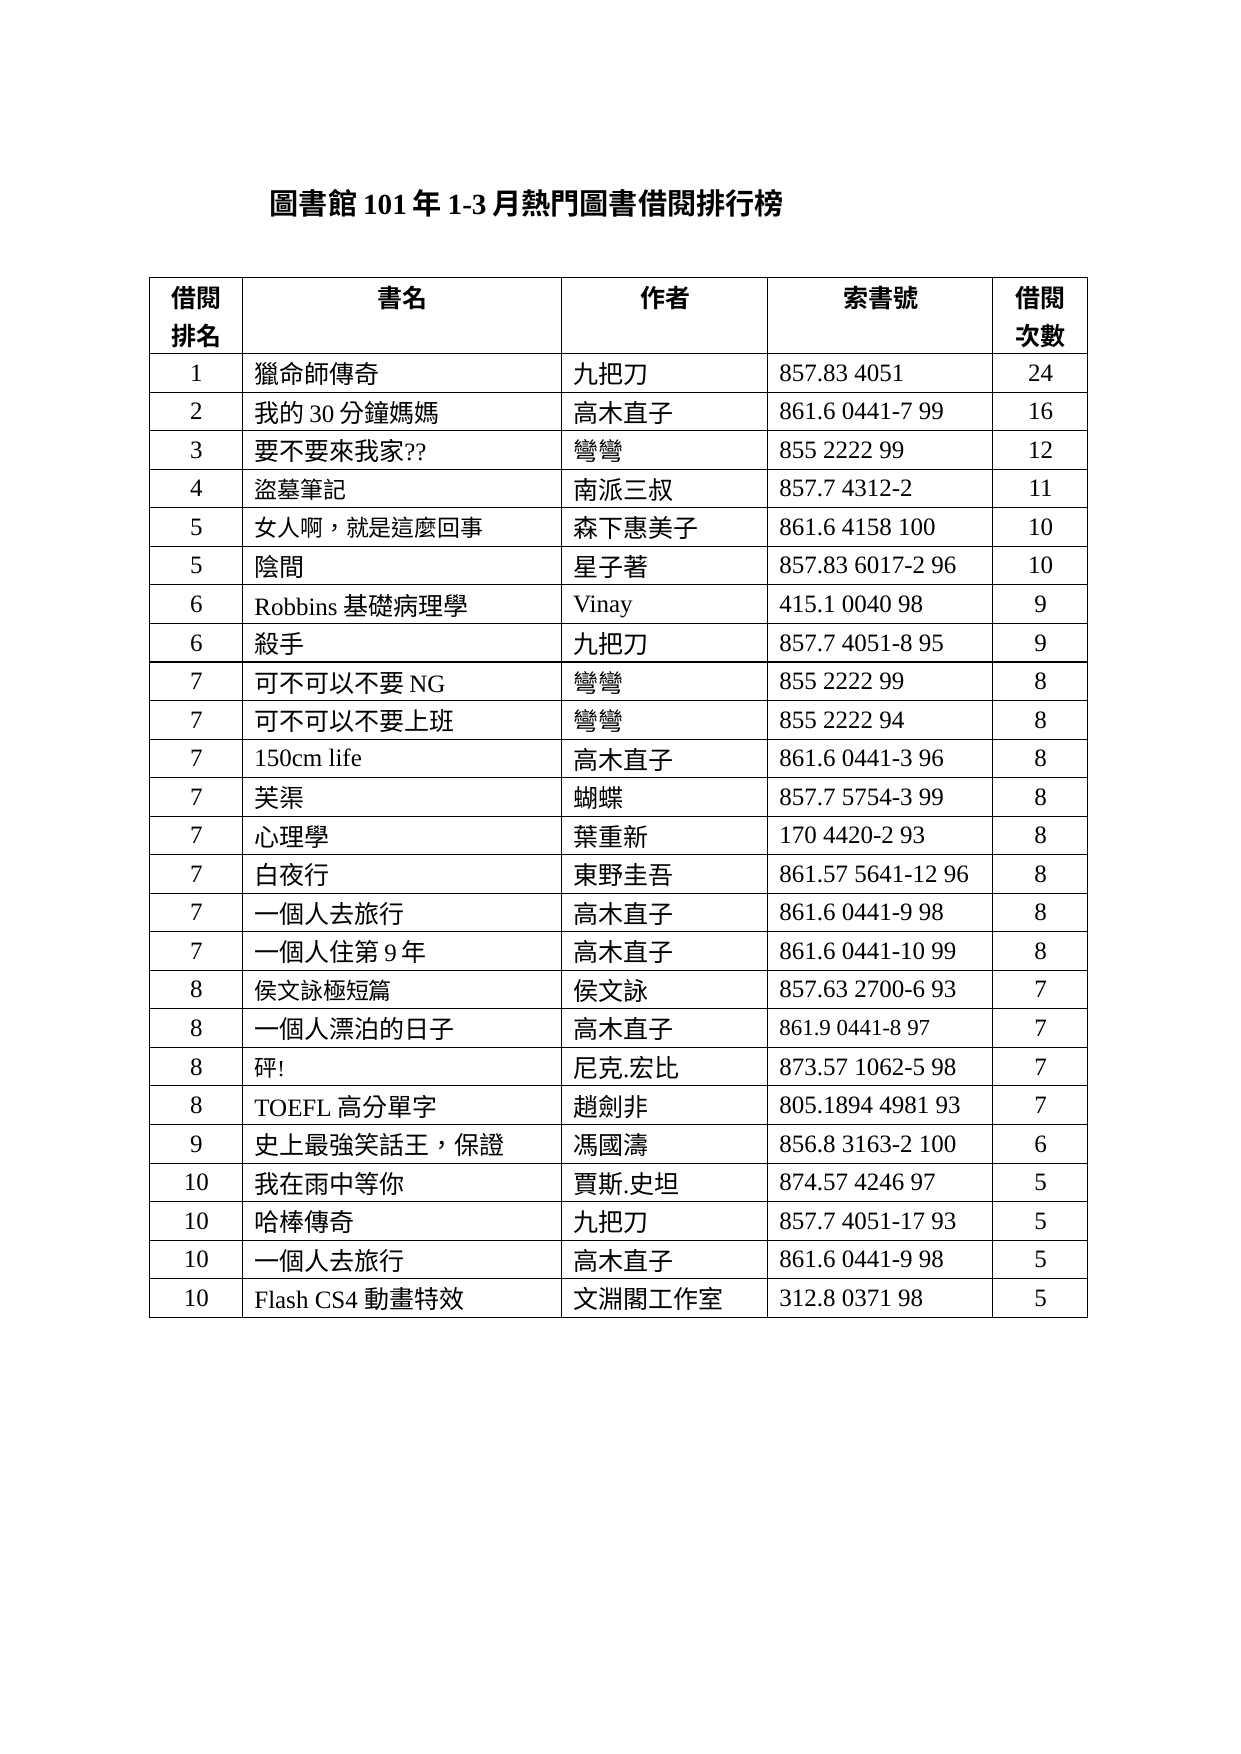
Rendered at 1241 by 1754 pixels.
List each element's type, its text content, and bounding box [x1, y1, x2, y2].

table_cell 蝴蝶 [562, 778, 767, 816]
table_cell 7 [150, 817, 242, 854]
table_cell 一個人住第9年 [243, 932, 561, 970]
table_cell 855 2222 99 [768, 663, 992, 700]
table_cell 彎彎 [562, 663, 767, 700]
table_cell 861.6 0441-9 98 [768, 894, 992, 931]
table_cell 8 [993, 894, 1087, 931]
table_cell 16 [993, 393, 1087, 430]
table_cell 5 [993, 1241, 1087, 1278]
table_cell 9 [993, 624, 1087, 661]
table_cell 高木直子 [562, 932, 767, 970]
table_cell 857.7 4051-8 95 [768, 624, 992, 661]
table_cell 10 [993, 508, 1087, 546]
table_cell 文淵閣工作室 [562, 1279, 767, 1317]
table_cell 東野圭吾 [562, 855, 767, 893]
table_cell 7 [993, 971, 1087, 1008]
table_cell 10 [150, 1202, 242, 1239]
table_cell 高木直子 [562, 740, 767, 777]
table_cell TOEFL 高分單字 [243, 1086, 561, 1124]
table_cell 一個人去旅行 [243, 1241, 561, 1278]
table_cell 11 [993, 470, 1087, 507]
table_cell 尼克.宏比 [562, 1048, 767, 1085]
table_cell 8 [150, 1086, 242, 1124]
table_cell 7 [150, 663, 242, 700]
table_cell 9 [150, 1125, 242, 1162]
table_cell 7 [150, 778, 242, 816]
table_cell 7 [150, 855, 242, 893]
table_cell 星子著 [562, 547, 767, 584]
table_cell 805.1894 4981 93 [768, 1086, 992, 1124]
table_cell 861.6 0441-7 99 [768, 393, 992, 430]
table_header 作者 [562, 278, 767, 353]
table_cell 3 [150, 431, 242, 469]
table_cell 855 2222 99 [768, 431, 992, 469]
table_cell 8 [993, 740, 1087, 777]
table_cell 葉重新 [562, 817, 767, 854]
table_header 書名 [243, 278, 561, 353]
table_cell 趙劍非 [562, 1086, 767, 1124]
table_cell 九把刀 [562, 1202, 767, 1239]
table_cell 170 4420-2 93 [768, 817, 992, 854]
table_cell 857.83 6017-2 96 [768, 547, 992, 584]
table_cell 九把刀 [562, 624, 767, 661]
table_cell 12 [993, 431, 1087, 469]
table_cell 857.7 4312-2 [768, 470, 992, 507]
table_cell 6 [993, 1125, 1087, 1162]
table_cell 8 [150, 1009, 242, 1047]
table_cell 861.6 0441-9 98 [768, 1241, 992, 1278]
table_cell 8 [993, 701, 1087, 738]
table_cell 857.7 4051-17 93 [768, 1202, 992, 1239]
table_cell 8 [993, 932, 1087, 970]
table_cell 4 [150, 470, 242, 507]
table_cell 我的30分鐘媽媽 [243, 393, 561, 430]
table_cell 芙渠 [243, 778, 561, 816]
table_cell 874.57 4246 97 [768, 1164, 992, 1201]
table_cell 857.7 5754-3 99 [768, 778, 992, 816]
table_cell 312.8 0371 98 [768, 1279, 992, 1317]
table_cell 5 [150, 547, 242, 584]
table_cell 7 [993, 1086, 1087, 1124]
table_cell 砰! [243, 1048, 561, 1085]
table_cell 要不要來我家?? [243, 431, 561, 469]
table_cell 8 [150, 971, 242, 1008]
table_cell 7 [150, 932, 242, 970]
table_cell 獵命師傳奇 [243, 354, 561, 392]
table_cell 9 [993, 585, 1087, 623]
table_cell 哈棒傳奇 [243, 1202, 561, 1239]
table_cell 陰間 [243, 547, 561, 584]
table_cell 一個人去旅行 [243, 894, 561, 931]
table_cell 7 [150, 701, 242, 738]
table_cell 我在雨中等你 [243, 1164, 561, 1201]
table_cell 856.8 3163-2 100 [768, 1125, 992, 1162]
table_cell Flash CS4 動畫特效 [243, 1279, 561, 1317]
table_cell 可不可以不要上班 [243, 701, 561, 738]
table_cell 5 [993, 1279, 1087, 1317]
table_cell 一個人漂泊的日子 [243, 1009, 561, 1047]
table_cell 861.9 0441-8 97 [768, 1009, 992, 1047]
table_cell 7 [993, 1048, 1087, 1085]
table_cell 855 2222 94 [768, 701, 992, 738]
table_cell 5 [993, 1164, 1087, 1201]
table_cell 10 [150, 1279, 242, 1317]
table_cell 8 [993, 778, 1087, 816]
table_cell 7 [993, 1009, 1087, 1047]
table_cell 盜墓筆記 [243, 470, 561, 507]
table_header 借閱排名 [150, 278, 242, 353]
table_cell 861.6 4158 100 [768, 508, 992, 546]
table_cell 861.57 5641-12 96 [768, 855, 992, 893]
table_cell 415.1 0040 98 [768, 585, 992, 623]
table_cell 150cm life [243, 740, 561, 777]
table_cell 873.57 1062-5 98 [768, 1048, 992, 1085]
table_header 借閱 次數 [993, 278, 1087, 353]
table_cell 24 [993, 354, 1087, 392]
table_cell 857.83 4051 [768, 354, 992, 392]
table_cell 8 [993, 817, 1087, 854]
table_cell 857.63 2700-6 93 [768, 971, 992, 1008]
table_cell 10 [993, 547, 1087, 584]
table_cell 10 [150, 1164, 242, 1201]
table_cell 九把刀 [562, 354, 767, 392]
table_cell 心理學 [243, 817, 561, 854]
table_cell Robbins 基礎病理學 [243, 585, 561, 623]
table_cell 861.6 0441-10 99 [768, 932, 992, 970]
table_cell 10 [150, 1241, 242, 1278]
table_cell 可不可以不要NG [243, 663, 561, 700]
table_cell 侯文詠 [562, 971, 767, 1008]
table_cell 861.6 0441-3 96 [768, 740, 992, 777]
table_header 索書號 [768, 278, 992, 353]
table_cell 侯文詠極短篇 [243, 971, 561, 1008]
table_cell 白夜行 [243, 855, 561, 893]
text 圖書館101年1-3月熱門圖書借閱排行榜 [187, 164, 1053, 239]
table_cell 6 [150, 624, 242, 661]
table_cell 1 [150, 354, 242, 392]
table_cell 8 [150, 1048, 242, 1085]
table_cell 南派三叔 [562, 470, 767, 507]
table_cell 8 [993, 663, 1087, 700]
table_cell 女人啊，就是這麼回事 [243, 508, 561, 546]
table_cell 8 [993, 855, 1087, 893]
table_cell 高木直子 [562, 393, 767, 430]
table_cell 高木直子 [562, 1241, 767, 1278]
table_cell 7 [150, 740, 242, 777]
table_cell 7 [150, 894, 242, 931]
table_cell 高木直子 [562, 1009, 767, 1047]
table_cell 彎彎 [562, 431, 767, 469]
table_cell 賈斯.史坦 [562, 1164, 767, 1201]
table_cell 高木直子 [562, 894, 767, 931]
table_cell Vinay [562, 585, 767, 623]
table_cell 2 [150, 393, 242, 430]
table_cell 馮國濤 [562, 1125, 767, 1162]
table_cell 5 [993, 1202, 1087, 1239]
table_cell 史上最強笑話王，保證 [243, 1125, 561, 1162]
table_cell 5 [150, 508, 242, 546]
table_cell 彎彎 [562, 701, 767, 738]
table_cell 殺手 [243, 624, 561, 661]
table_cell 森下惠美子 [562, 508, 767, 546]
table_cell 6 [150, 585, 242, 623]
